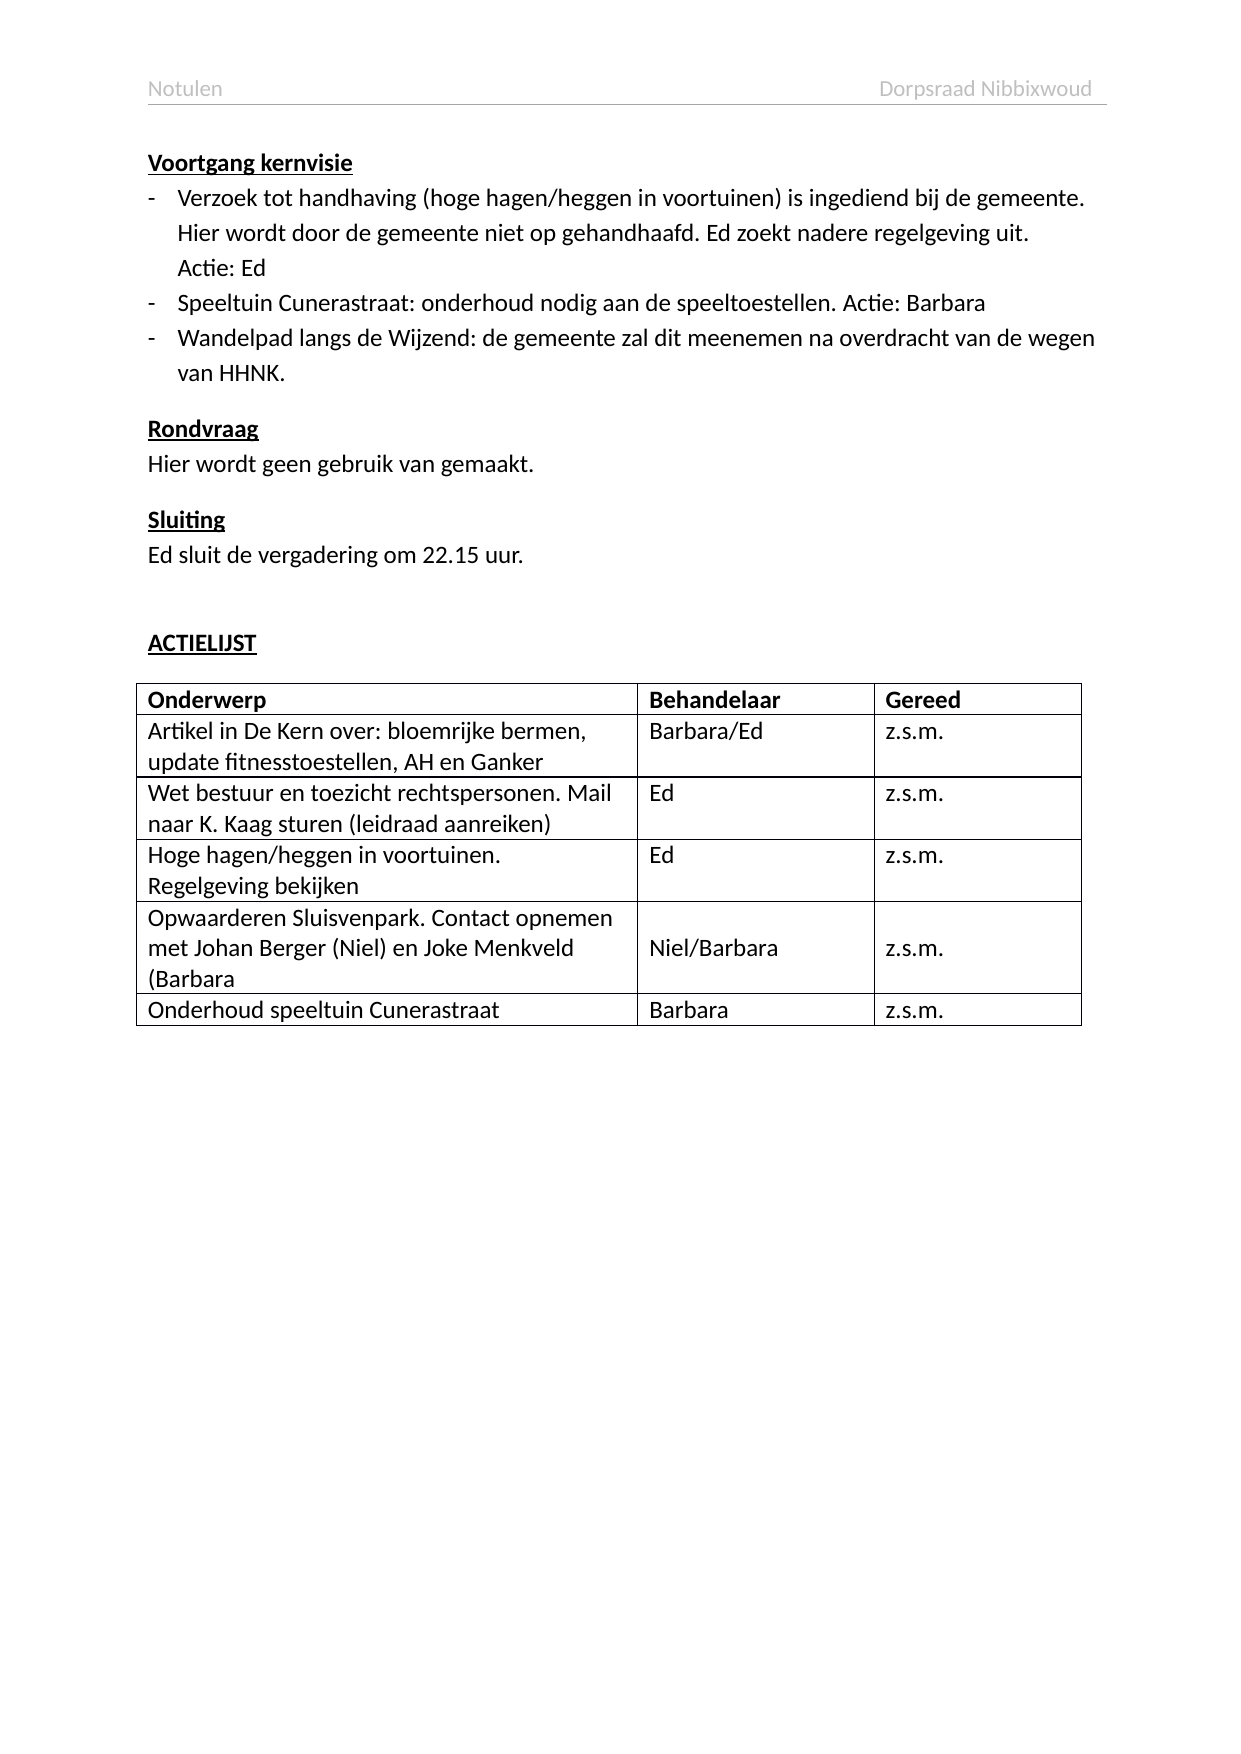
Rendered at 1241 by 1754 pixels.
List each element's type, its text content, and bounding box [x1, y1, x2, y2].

table_cell Niel/Barbara [638, 902, 874, 993]
table_header Behandelaar [638, 684, 874, 714]
table_header Onderwerp [137, 684, 637, 714]
table_cell z.s.m. [875, 840, 1081, 901]
table_cell Hoge hagen/heggen in voortuinen. Regelgeving bekijken [137, 840, 637, 901]
text Voortgang kernvisie - Verzoek tot handhaving (hoge hagen/heggen in voortuinen) is ingediend bij de gemeente. Hier wordt door de gemeente niet op gehandhaafd. Ed zoekt nadere regelgeving uit. Actie: Ed - Speeltuin Cunerastraat: onderhoud nodig aan de speeltoestellen. Actie: Barbara - Wandelpad langs de Wijzend: de gemeente zal dit meenemen na overdracht van de wegen van HHNK. [148, 148, 1107, 388]
text Rondvraag Hier wordt geen gebruik van gemaakt. [148, 413, 1107, 479]
table_cell Barbara/Ed [638, 715, 874, 776]
table_cell z.s.m. [875, 715, 1081, 776]
table_cell Barbara [638, 994, 874, 1025]
table_cell z.s.m. [875, 778, 1081, 838]
table_cell Artikel in De Kern over: bloemrijke bermen, update fitnesstoestellen, AH en Ganker [137, 715, 637, 776]
table_cell Ed [638, 778, 874, 838]
table_cell Ed [638, 840, 874, 901]
text ACTIELIJST [148, 627, 1107, 657]
table_cell Onderhoud speeltuin Cunerastraat [137, 994, 637, 1025]
text Sluiting Ed sluit de vergadering om 22.15 uur. [148, 504, 1107, 602]
table_cell Opwaarderen Sluisvenpark. Contact opnemen met Johan Berger (Niel) en Joke Menkveld (Barbara [137, 902, 637, 993]
table_cell z.s.m. [875, 902, 1081, 993]
table_cell z.s.m. [875, 994, 1081, 1025]
table_cell Wet bestuur en toezicht rechtspersonen. Mail naar K. Kaag sturen (leidraad aanreiken) [137, 778, 637, 838]
table_header Gereed [875, 684, 1081, 714]
